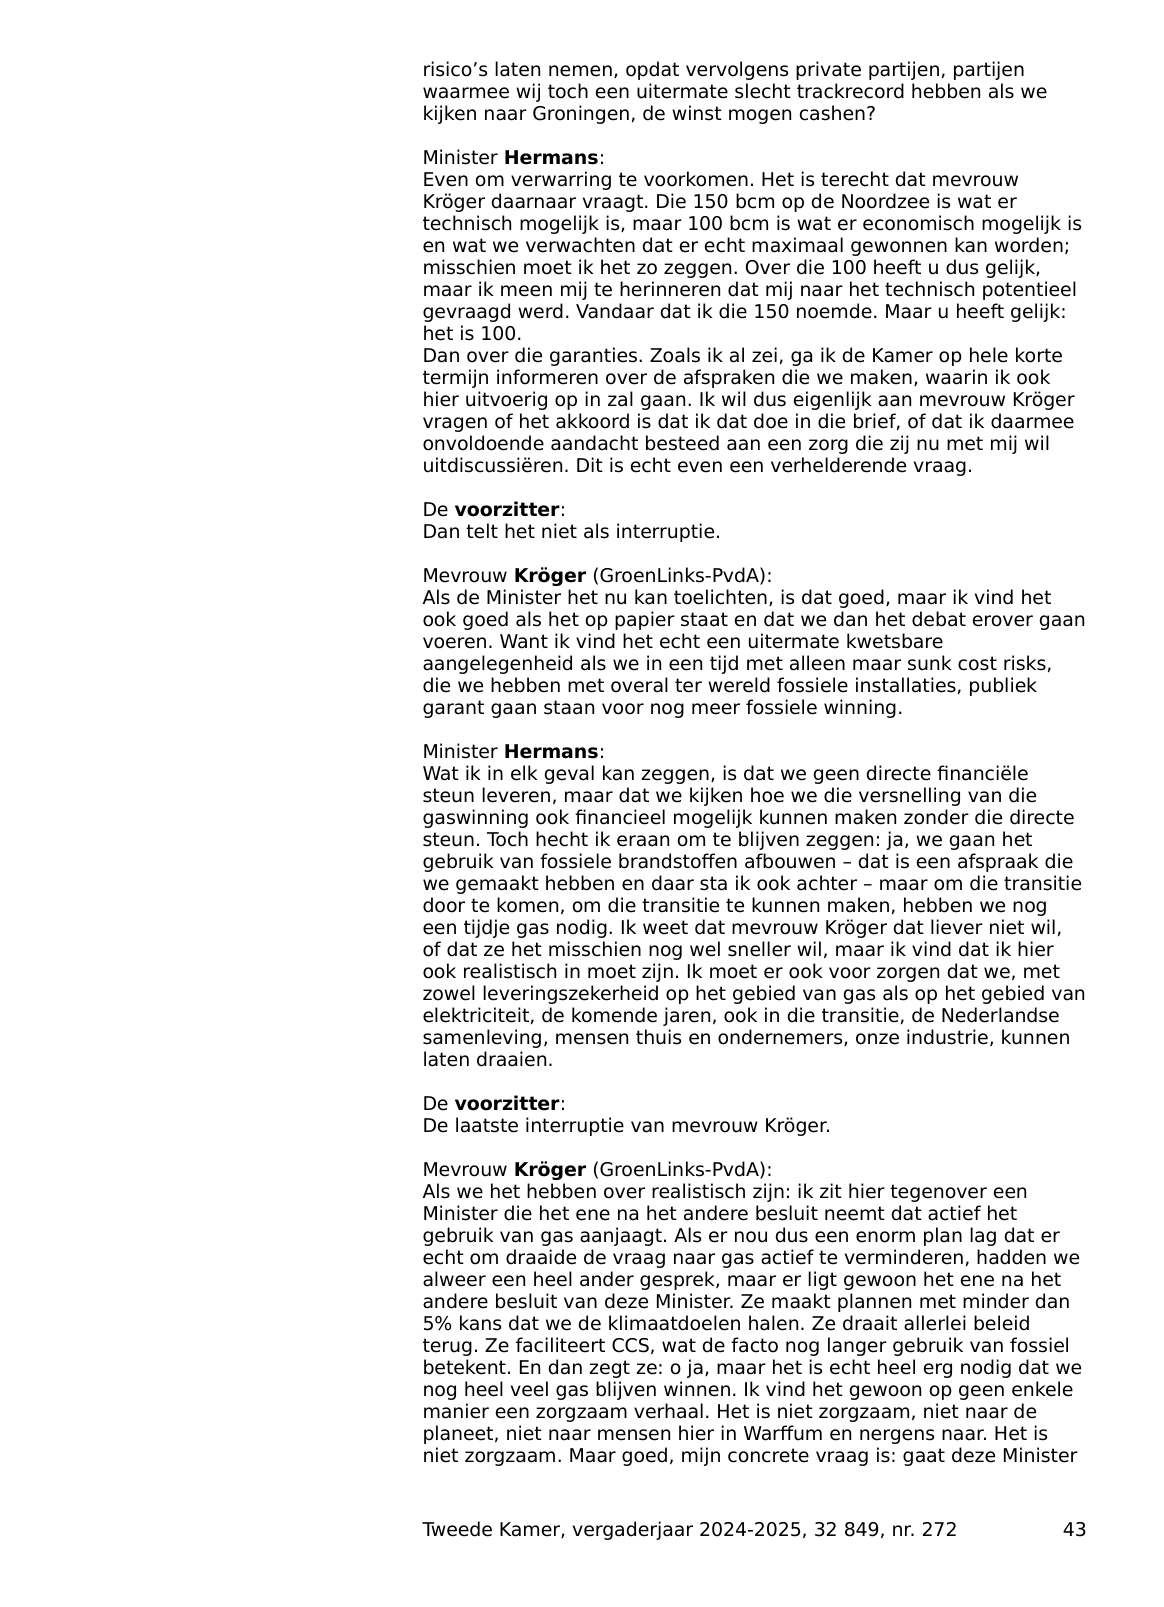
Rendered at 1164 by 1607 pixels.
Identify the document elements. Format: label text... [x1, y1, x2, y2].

text Als we het hebben over realistisch zijn: ik zit hier tegenover een Minister die het ene na het andere besluit neemt dat actief het gebruik van gas aanjaagt. Als er nou dus een enorm plan lag dat er echt om draaide de vraag naar gas actief te verminderen, hadden we alweer een heel ander gesprek, maar er ligt gewoon het ene na het andere besluit van deze Minister. Ze maakt plannen met minder dan 5% kans dat we de klimaatdoelen halen. Ze draait allerlei beleid terug. Ze faciliteert CCS, wat de facto nog langer gebruik van fossiel betekent. En dan zegt ze: o ja, maar het is echt heel erg nodig dat we nog heel veel gas blijven winnen. Ik vind het gewoon op geen enkele manier een zorgzaam verhaal. Het is niet zorgzaam, niet naar de planeet, niet naar mensen hier in Warffum en nergens naar. Het is niet zorgzaam. Maar goed, mijn concrete vraag is: gaat deze Minister [422, 1181, 1087, 1467]
text Minister Hermans: [422, 147, 1087, 169]
text De laatste interruptie van mevrouw Kröger. [422, 1115, 1087, 1137]
text risico’s laten nemen, opdat vervolgens private partijen, partijen waarmee wij toch een uitermate slecht trackrecord hebben als we kijken naar Groningen, de winst mogen cashen? [422, 59, 1087, 125]
text Dan telt het niet als interruptie. [422, 521, 1087, 543]
text De voorzitter: [422, 1093, 1087, 1115]
text Mevrouw Kröger (GroenLinks-PvdA): [422, 565, 1087, 587]
text Wat ik in elk geval kan zeggen, is dat we geen directe financiële steun leveren, maar dat we kijken hoe we die versnelling van die gaswinning ook financieel mogelijk kunnen maken zonder die directe steun. Toch hecht ik eraan om te blijven zeggen: ja, we gaan het gebruik van fossiele brandstoffen afbouwen – dat is een afspraak die we gemaakt hebben en daar sta ik ook achter – maar om die transitie door te komen, om die transitie te kunnen maken, hebben we nog een tijdje gas nodig. Ik weet dat mevrouw Kröger dat liever niet wil, of dat ze het misschien nog wel sneller wil, maar ik vind dat ik hier ook realistisch in moet zijn. Ik moet er ook voor zorgen dat we, met zowel leveringszekerheid op het gebied van gas als op het gebied van elektriciteit, de komende jaren, ook in die transitie, de Nederlandse samenleving, mensen thuis en ondernemers, onze industrie, kunnen laten draaien. [422, 763, 1087, 1071]
text De voorzitter: [422, 499, 1087, 521]
text Dan over die garanties. Zoals ik al zei, ga ik de Kamer op hele korte termijn informeren over de afspraken die we maken, waarin ik ook hier uitvoerig op in zal gaan. Ik wil dus eigenlijk aan mevrouw Kröger vragen of het akkoord is dat ik dat doe in die brief, of dat ik daarmee onvoldoende aandacht besteed aan een zorg die zij nu met mij wil uitdiscussiëren. Dit is echt even een verhelderende vraag. [422, 345, 1087, 477]
text Mevrouw Kröger (GroenLinks-PvdA): [422, 1159, 1087, 1181]
text Als de Minister het nu kan toelichten, is dat goed, maar ik vind het ook goed als het op papier staat en dat we dan het debat erover gaan voeren. Want ik vind het echt een uitermate kwetsbare aangelegenheid als we in een tijd met alleen maar sunk cost risks, die we hebben met overal ter wereld fossiele installaties, publiek garant gaan staan voor nog meer fossiele winning. [422, 587, 1087, 719]
text Even om verwarring te voorkomen. Het is terecht dat mevrouw Kröger daarnaar vraagt. Die 150 bcm op de Noordzee is wat er technisch mogelijk is, maar 100 bcm is wat er economisch mogelijk is en wat we verwachten dat er echt maximaal gewonnen kan worden; misschien moet ik het zo zeggen. Over die 100 heeft u dus gelijk, maar ik meen mij te herinneren dat mij naar het technisch potentieel gevraagd werd. Vandaar dat ik die 150 noemde. Maar u heeft gelijk: het is 100. [422, 169, 1087, 345]
text Minister Hermans: [422, 741, 1087, 763]
